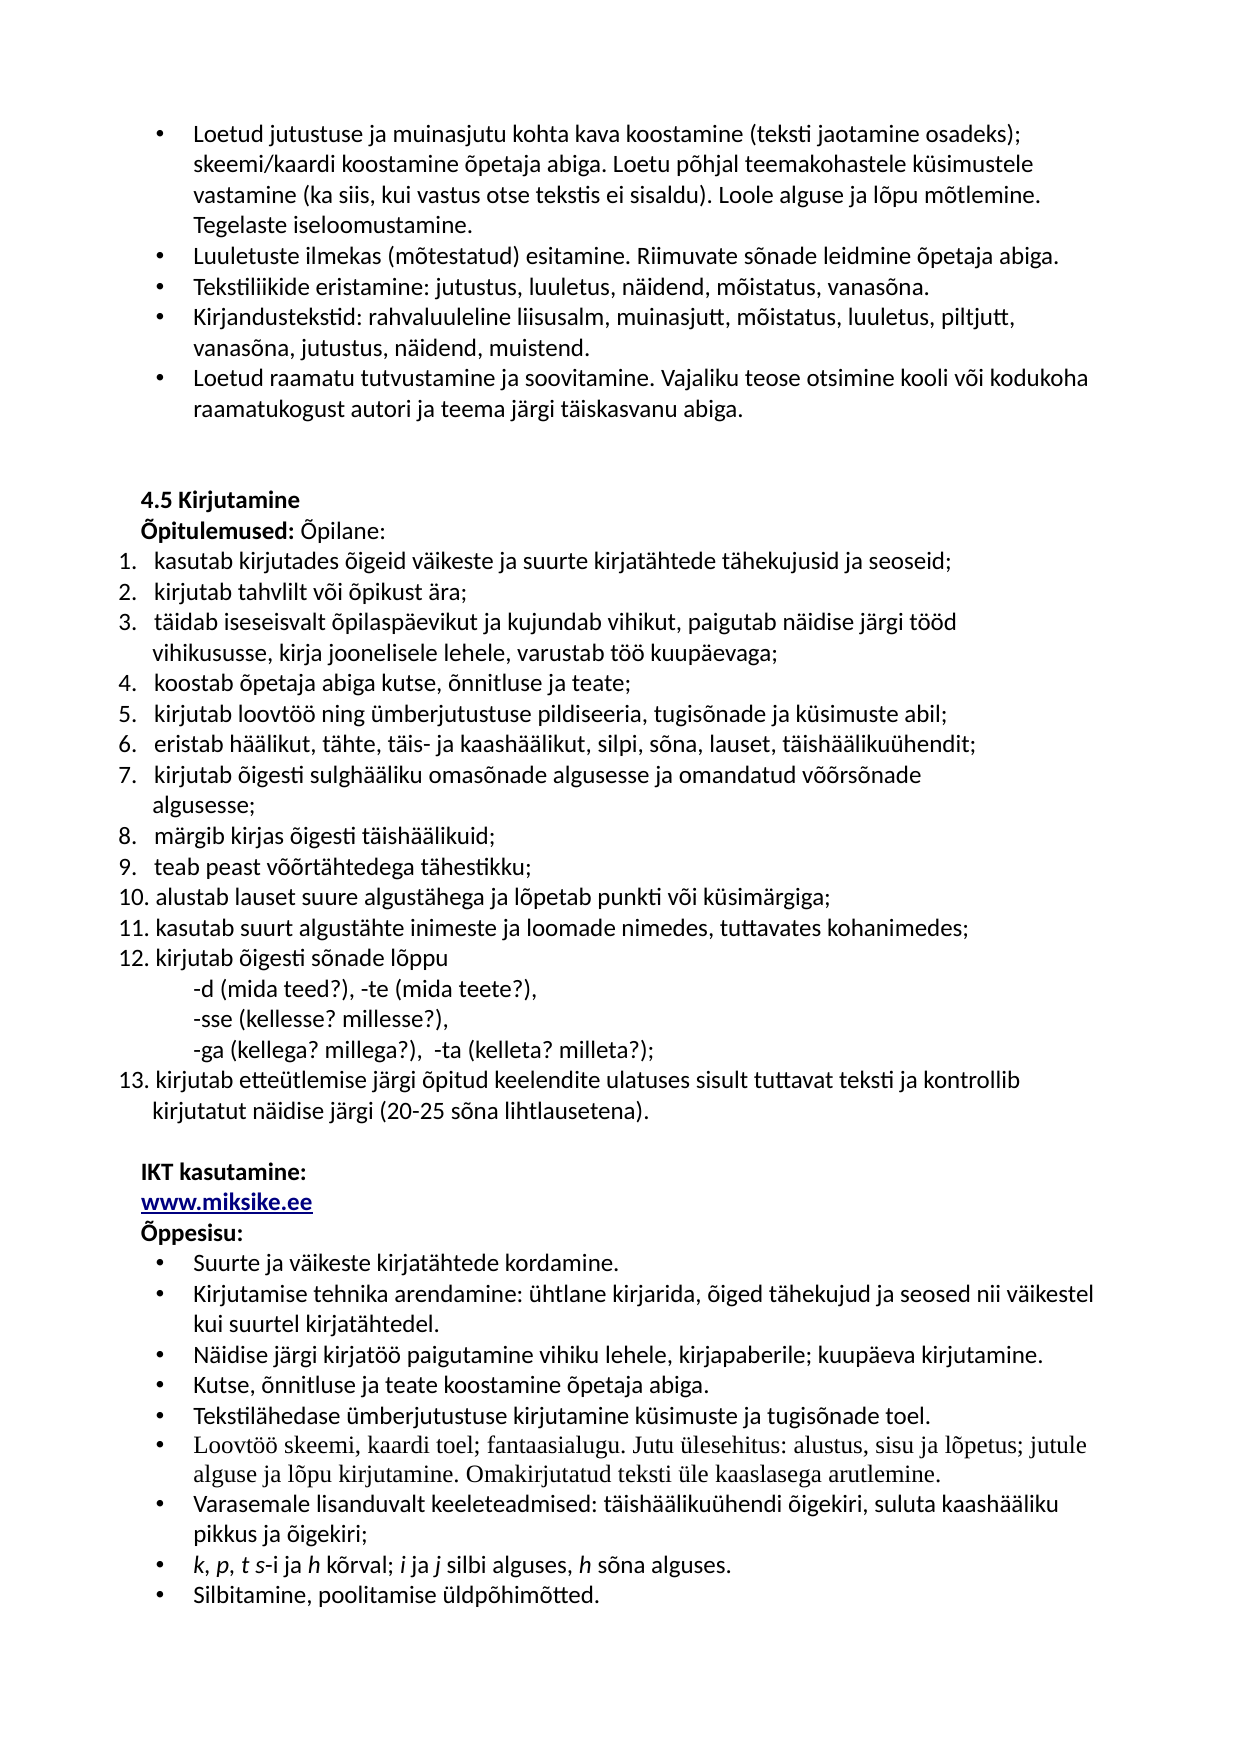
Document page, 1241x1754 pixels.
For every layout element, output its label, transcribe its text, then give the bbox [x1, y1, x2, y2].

text 9. teab peast võõrtähtedega tähestikku; [118, 851, 1122, 881]
list Loetud jutustuse ja muinasjutu kohta kava koostamine (teksti jaotamine osadeks); skeemi/kaardi koostamine õpetaja abiga. Loetu põhjal teemakohastele küsimustele vastamine (ka siis, kui vastus otse tekstis ei sisaldu). Loole alguse ja lõpu mõtlemine. Tegelaste iseloomustamine. [156, 118, 1122, 240]
text -sse (kellesse? millesse?), [193, 1003, 1122, 1034]
list Tekstiliikide eristamine: jutustus, luuletus, näidend, mõistatus, vanasõna. [156, 271, 1122, 301]
text 2. kirjutab tahvlilt või õpikust ära; [118, 576, 1122, 606]
text 3. täidab iseseisvalt õpilaspäevikut ja kujundab vihikut, paigutab näidise järgi tööd [118, 606, 1122, 637]
text 11. kasutab suurt algustähte inimeste ja loomade nimedes, tuttavates kohanimedes; [118, 912, 1122, 942]
text 10. alustab lauset suure algustähega ja lõpetab punkti või küsimärgiga; [118, 881, 1122, 912]
list Näidise järgi kirjatöö paigutamine vihiku lehele, kirjapaberile; kuupäeva kirjutamine. [156, 1339, 1122, 1369]
text Õppesisu: [118, 1217, 1122, 1247]
text IKT kasutamine: [118, 1156, 1122, 1186]
text 1. kasutab kirjutades õigeid väikeste ja suurte kirjatähtede tähekujusid ja seoseid; [118, 545, 1122, 576]
text 4. koostab õpetaja abiga kutse, õnnitluse ja teate; [118, 667, 1122, 698]
list Suurte ja väikeste kirjatähtede kordamine. [156, 1247, 1122, 1278]
text 6. eristab häälikut, tähte, täis- ja kaashäälikut, silpi, sõna, lauset, täishäälikuühendit; [118, 728, 1122, 759]
list Tekstilähedase ümberjutustuse kirjutamine küsimuste ja tugisõnade toel. [156, 1400, 1122, 1431]
list Luuletuste ilmekas (mõtestatud) esitamine. Riimuvate sõnade leidmine õpetaja abiga. [156, 240, 1122, 271]
text 5. kirjutab loovtöö ning ümberjutustuse pildiseeria, tugisõnade ja küsimuste abil; [118, 698, 1122, 728]
text Õpitulemused: Õpilane: [118, 515, 1122, 545]
list Kutse, õnnitluse ja teate koostamine õpetaja abiga. [156, 1369, 1122, 1400]
text 8. märgib kirjas õigesti täishäälikuid; [118, 820, 1122, 851]
list Kirjutamise tehnika arendamine: ühtlane kirjarida, õiged tähekujud ja seosed nii väikestel kui suurtel kirjatähtedel. [156, 1278, 1122, 1339]
text 12. kirjutab õigesti sõnade lõppu [118, 942, 1122, 973]
list Silbitamine, poolitamise üldpõhimõtted. [156, 1579, 1122, 1610]
text 4.5 Kirjutamine [118, 484, 1122, 515]
text -d (mida teed?), -te (mida teete?), [193, 973, 1122, 1003]
text kirjutatut näidise järgi (20-25 sõna lihtlausetena). [118, 1095, 1122, 1125]
text www.miksike.ee [118, 1186, 1122, 1217]
text algusesse; [118, 789, 1122, 820]
list Varasemale lisanduvalt keeleteadmised: täishäälikuühendi õigekiri, suluta kaashääliku pikkus ja õigekiri; [156, 1488, 1122, 1549]
list Loetud raamatu tutvustamine ja soovitamine. Vajaliku teose otsimine kooli või kodukoha raamatukogust autori ja teema järgi täiskasvanu abiga. [156, 362, 1122, 423]
text 7. kirjutab õigesti sulghääliku omasõnade algusesse ja omandatud võõrsõnade [118, 759, 1122, 789]
text 13. kirjutab etteütlemise järgi õpitud keelendite ulatuses sisult tuttavat teksti ja kontrollib [118, 1064, 1122, 1095]
text -ga (kellega? millega?), -ta (kelleta? milleta?); [193, 1034, 1122, 1064]
list Loovtöö skeemi, kaardi toel; fantaasialugu. Jutu ülesehitus: alustus, sisu ja lõpetus; jutule alguse ja lõpu kirjutamine. Omakirjutatud teksti üle kaaslasega arutlemine. [156, 1431, 1122, 1488]
text vihikususse, kirja joonelisele lehele, varustab töö kuupäevaga; [118, 637, 1122, 667]
list Kirjandustekstid: rahvaluuleline liisusalm, muinasjutt, mõistatus, luuletus, piltjutt, vanasõna, jutustus, näidend, muistend. [156, 301, 1122, 362]
list k, p, t s-i ja h kõrval; i ja j silbi alguses, h sõna alguses. [156, 1549, 1122, 1579]
